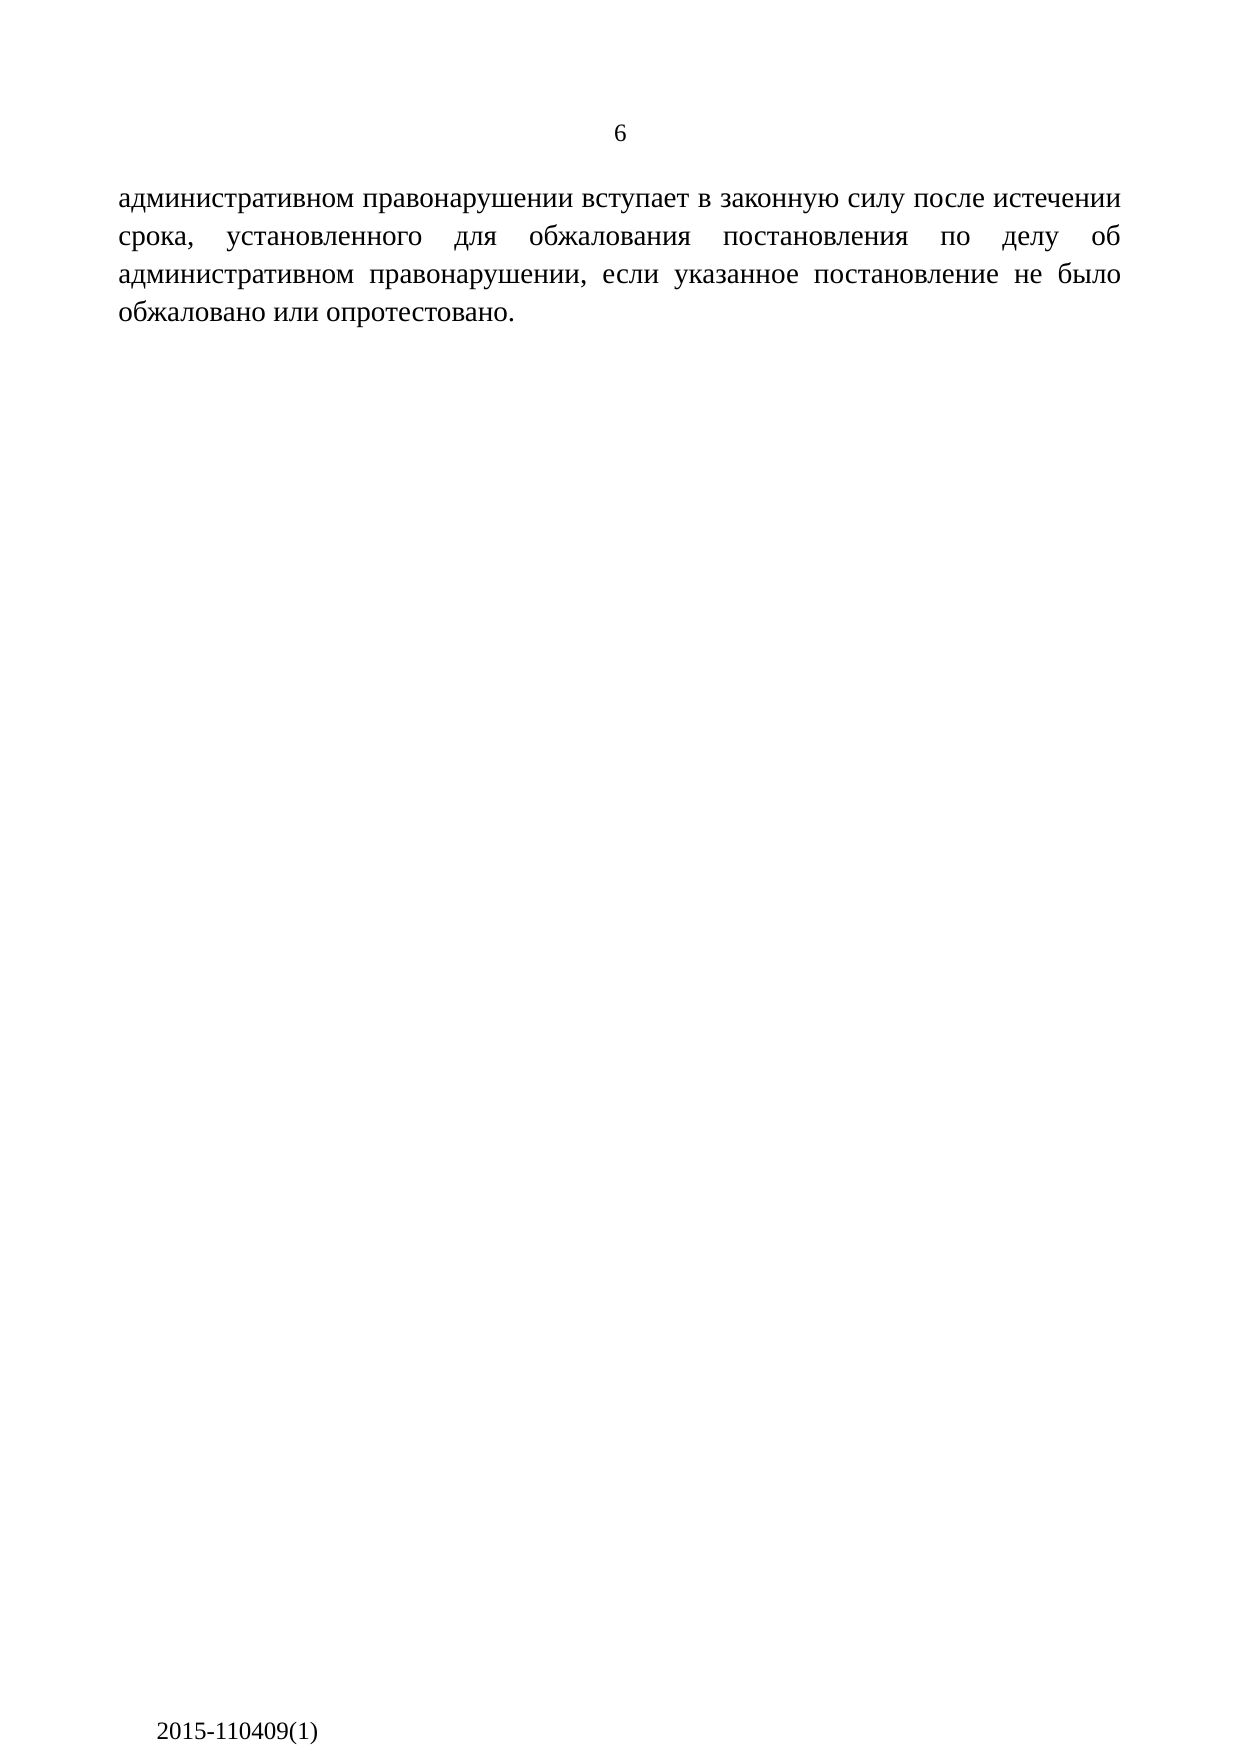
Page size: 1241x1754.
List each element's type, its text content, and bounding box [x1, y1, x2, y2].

text административном правонарушении вступает в законную силу после истечении срока, установленного для обжалования постановления по делу об административном правонарушении, если указанное постановление не было обжаловано или опротестовано. [118, 176, 1122, 328]
